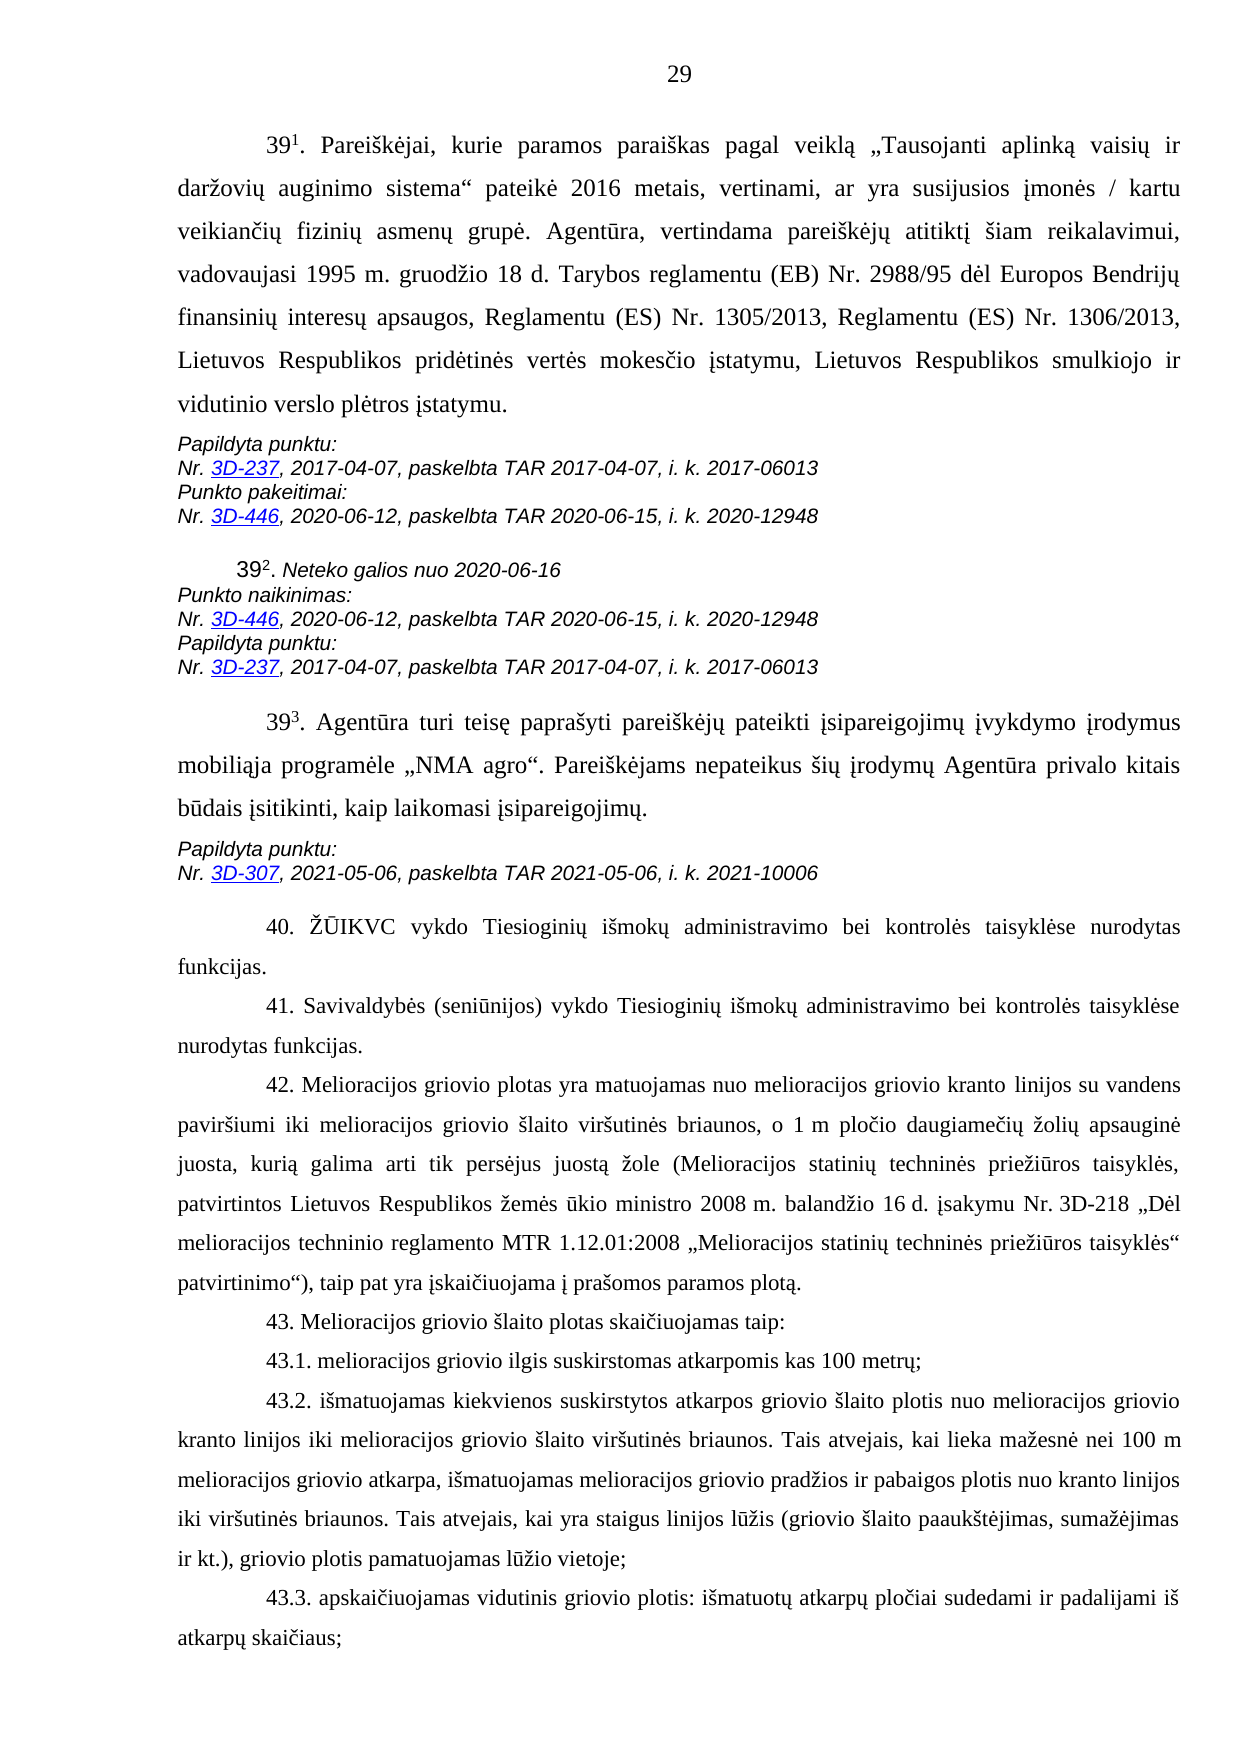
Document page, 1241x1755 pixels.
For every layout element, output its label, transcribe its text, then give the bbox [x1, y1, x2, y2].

text Nr. 3D-446, 2020-06-12, paskelbta TAR 2020-06-15, i. k. 2020-12948 [177, 504, 1181, 528]
text Punkto naikinimas: [177, 583, 1181, 607]
text Papildyta punktu: [177, 631, 1181, 654]
text Nr. 3D-307, 2021-05-06, paskelbta TAR 2021-05-06, i. k. 2021-10006 [177, 861, 1181, 884]
text 43.3. apskaičiuojamas vidutinis griovio plotis: išmatuotų atkarpų pločiai sudedami ir padalijami iš atkarpų skaičiaus; [177, 1584, 1181, 1650]
text Papildyta punktu: [177, 837, 1181, 861]
text Papildyta punktu: [177, 432, 1181, 456]
text Nr. 3D-446, 2020-06-12, paskelbta TAR 2020-06-15, i. k. 2020-12948 [177, 607, 1181, 631]
text 42. Melioracijos griovio plotas yra matuojamas nuo melioracijos griovio kranto linijos su vandens paviršiumi iki melioracijos griovio šlaito viršutinės briaunos, o 1 m pločio daugiamečių žolių apsauginė juosta, kurią galima arti tik persėjus juostą žole (Melioracijos statinių techninės priežiūros taisyklės, patvirtintos Lietuvos Respublikos žemės ūkio ministro 2008 m. balandžio 16 d. įsakymu Nr. 3D-218 „Dėl melioracijos techninio reglamento MTR 1.12.01:2008 „Melioracijos statinių techninės priežiūros taisyklės“ patvirtinimo“), taip pat yra įskaičiuojama į prašomos paramos plotą. [177, 1071, 1181, 1295]
text 41. Savivaldybės (seniūnijos) vykdo Tiesioginių išmokų administravimo bei kontrolės taisyklėse nurodytas funkcijas. [177, 992, 1181, 1058]
text 40. ŽŪIKVC vykdo Tiesioginių išmokų administravimo bei kontrolės taisyklėse nurodytas funkcijas. [177, 913, 1181, 979]
text Nr. 3D-237, 2017-04-07, paskelbta TAR 2017-04-07, i. k. 2017-06013 [177, 654, 1181, 678]
text 43.1. melioracijos griovio ilgis suskirstomas atkarpomis kas 100 metrų; [177, 1348, 1181, 1374]
text 43.2. išmatuojamas kiekvienos suskirstytos atkarpos griovio šlaito plotis nuo melioracijos griovio kranto linijos iki melioracijos griovio šlaito viršutinės briaunos. Tais atvejais, kai lieka mažesnė nei 100 m melioracijos griovio atkarpa, išmatuojamas melioracijos griovio pradžios ir pabaigos plotis nuo kranto linijos iki viršutinės briaunos. Tais atvejais, kai yra staigus linijos lūžis (griovio šlaito paaukštėjimas, sumažėjimas ir kt.), griovio plotis pamatuojamas lūžio vietoje; [177, 1387, 1181, 1571]
text Nr. 3D-237, 2017-04-07, paskelbta TAR 2017-04-07, i. k. 2017-06013 [177, 456, 1181, 480]
text 393. Agentūra turi teisę paprašyti pareiškėjų pateikti įsipareigojimų įvykdymo įrodymus mobiliąja programėle „NMA agro“. Pareiškėjams nepateikus šių įrodymų Agentūra privalo kitais būdais įsitikinti, kaip laikomasi įsipareigojimų. [177, 707, 1181, 822]
text 391. Pareiškėjai, kurie paramos paraiškas pagal veiklą „Tausojanti aplinką vaisių ir daržovių auginimo sistema“ pateikė 2016 metais, vertinami, ar yra susijusios įmonės / kartu veikiančių fizinių asmenų grupė. Agentūra, vertindama pareiškėjų atitiktį šiam reikalavimui, vadovaujasi 1995 m. gruodžio 18 d. Tarybos reglamentu (EB) Nr. 2988/95 dėl Europos Bendrijų finansinių interesų apsaugos, Reglamentu (ES) Nr. 1305/2013, Reglamentu (ES) Nr. 1306/2013, Lietuvos Respublikos pridėtinės vertės mokesčio įstatymu, Lietuvos Respublikos smulkiojo ir vidutinio verslo plėtros įstatymu. [177, 130, 1181, 417]
text 43. Melioracijos griovio šlaito plotas skaičiuojamas taip: [177, 1308, 1181, 1334]
text Punkto pakeitimai: [177, 480, 1181, 504]
text 392. Neteko galios nuo 2020-06-16 [177, 556, 1181, 583]
